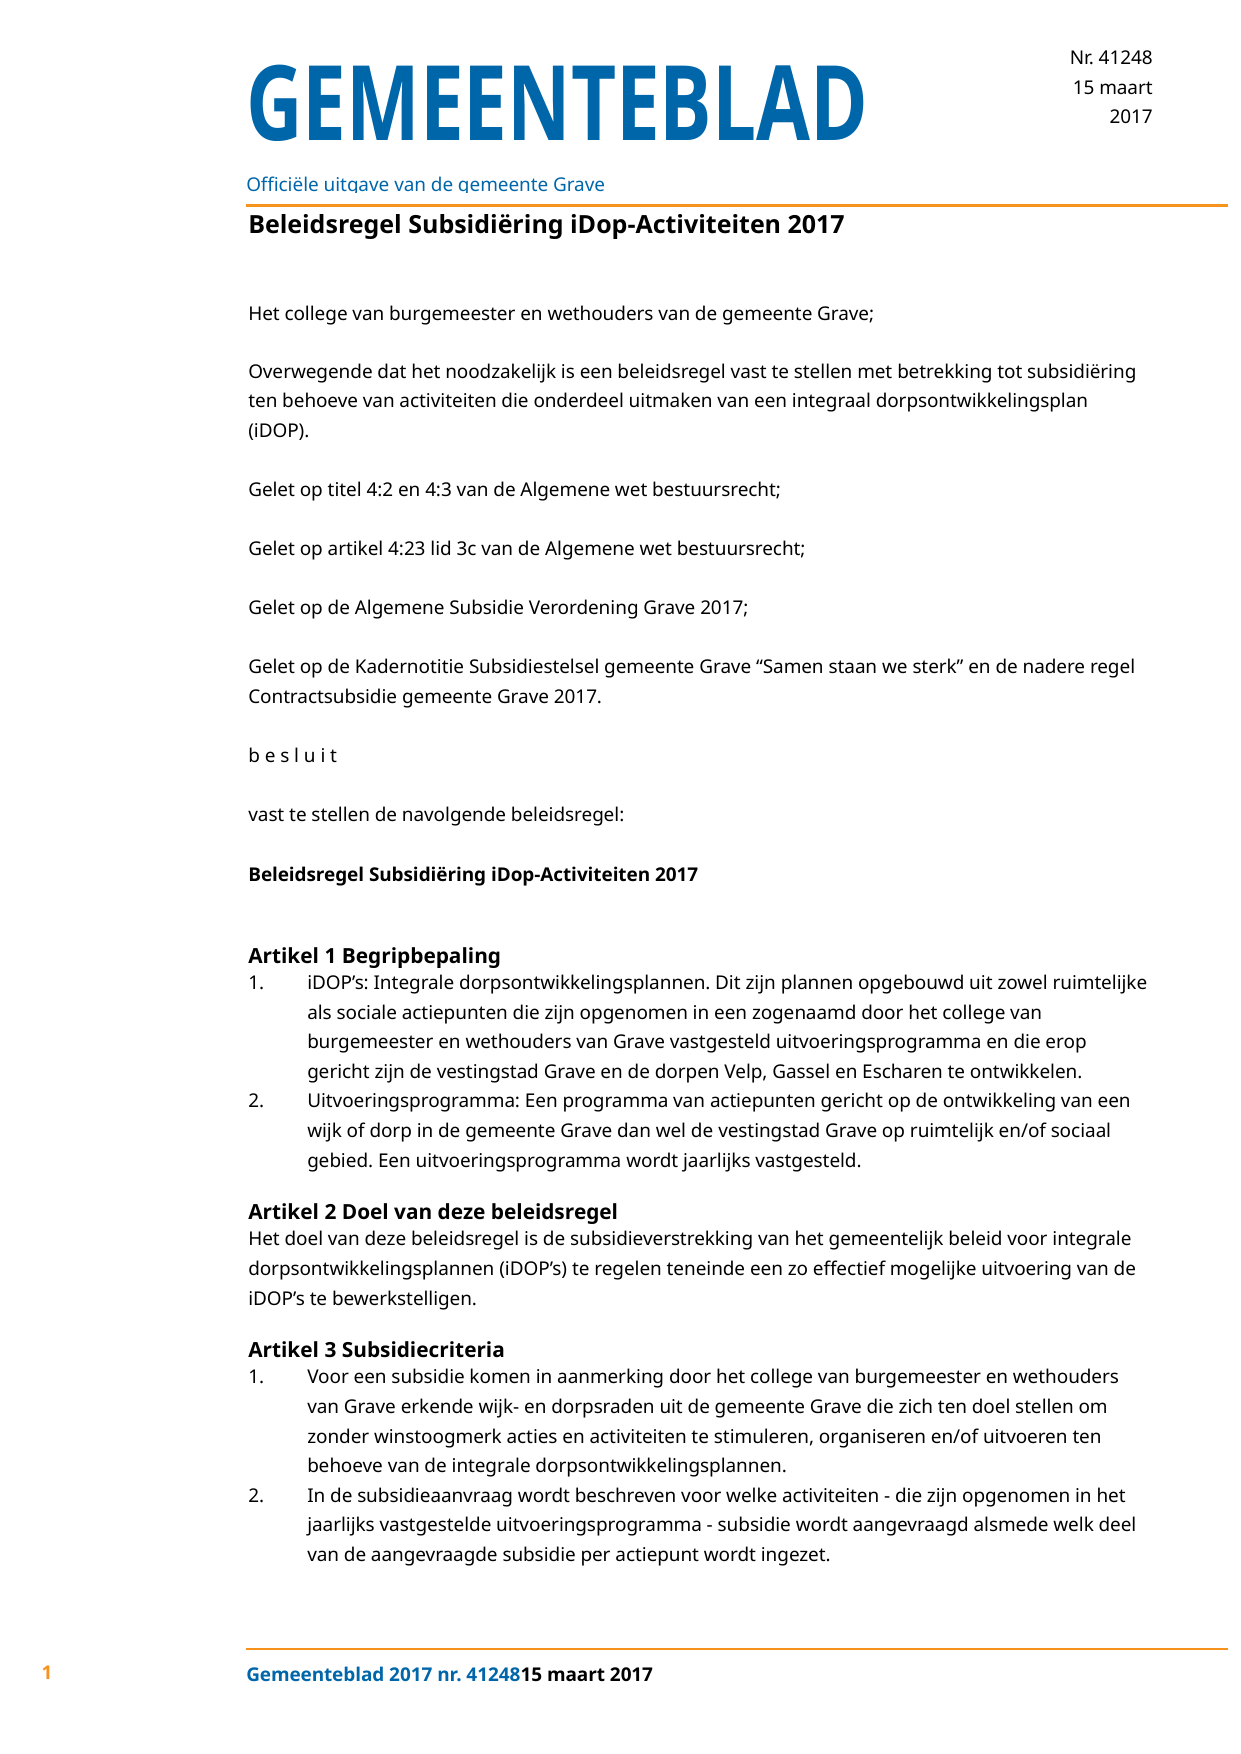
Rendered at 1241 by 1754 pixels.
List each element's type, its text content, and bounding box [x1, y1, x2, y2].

list Uitvoeringsprogramma: Een programma van actiepunten gericht op de ontwikkeling van een wijk of dorp in de gemeente Grave dan wel de vestingstad Grave op ruimtelijk en/of sociaal gebied. Een uitvoeringsprogramma wordt jaarlijks vastgesteld. [248, 1088, 1152, 1172]
text Beleidsregel Subsidiëring iDop-Activiteiten 2017 [248, 861, 1152, 887]
text Artikel 3 Subsidiecriteria [248, 1335, 1152, 1364]
list Voor een subsidie komen in aanmerking door het college van burgemeester en wethouders van Grave erkende wijk- en dorpsraden uit de gemeente Grave die zich ten doel stellen om zonder winstoogmerk acties en activiteiten te stimuleren, organiseren en/of uitvoeren ten behoeve van de integrale dorpsontwikkelingsplannen. [248, 1364, 1152, 1478]
text Gelet op titel 4:2 en 4:3 van de Algemene wet bestuursrecht; [248, 476, 1152, 502]
list In de subsidieaanvraag wordt beschreven voor welke activiteiten - die zijn opgenomen in het jaarlijks vastgestelde uitvoeringsprogramma - subsidie wordt aangevraagd alsmede welk deel van de aangevraagde subsidie per actiepunt wordt ingezet. [248, 1482, 1152, 1567]
text Artikel 1 Begripbepaling [248, 941, 1152, 969]
text vast te stellen de navolgende beleidsregel: [248, 802, 1152, 827]
text Het doel van deze beleidsregel is de subsidieverstrekking van het gemeentelijk beleid voor integrale dorpsontwikkelingsplannen (iDOP’s) te regelen teneinde een zo effectief mogelijke uitvoering van de iDOP’s te bewerkstelligen. [248, 1226, 1152, 1311]
text Artikel 2 Doel van deze beleidsregel [248, 1197, 1152, 1226]
text Gelet op de Kadernotitie Subsidiestelsel gemeente Grave “Samen staan we sterk” en de nadere regel Contractsubsidie gemeente Grave 2017. [248, 654, 1152, 709]
picture [41, 47, 231, 172]
text Het college van burgemeester en wethouders van de gemeente Grave; [248, 300, 1152, 326]
text b e s l u i t [248, 742, 1152, 768]
text Beleidsregel Subsidiëring iDop-Activiteiten 2017 [248, 207, 1152, 241]
text Gelet op artikel 4:23 lid 3c van de Algemene wet bestuursrecht; [248, 535, 1152, 561]
list iDOP’s: Integrale dorpsontwikkelingsplannen. Dit zijn plannen opgebouwd uit zowel ruimtelijke als sociale actiepunten die zijn opgenomen in een zogenaamd door het college van burgemeester en wethouders van Grave vastgesteld uitvoeringsprogramma en die erop gericht zijn de vestingstad Grave en de dorpen Velp, Gassel en Escharen te ontwikkelen. [248, 969, 1152, 1084]
text Gelet op de Algemene Subsidie Verordening Grave 2017; [248, 594, 1152, 620]
text Overwegende dat het noodzakelijk is een beleidsregel vast te stellen met betrekking tot subsidiëring ten behoeve van activiteiten die onderdeel uitmaken van een integraal dorpsontwikkelingsplan (iDOP). [248, 358, 1152, 443]
